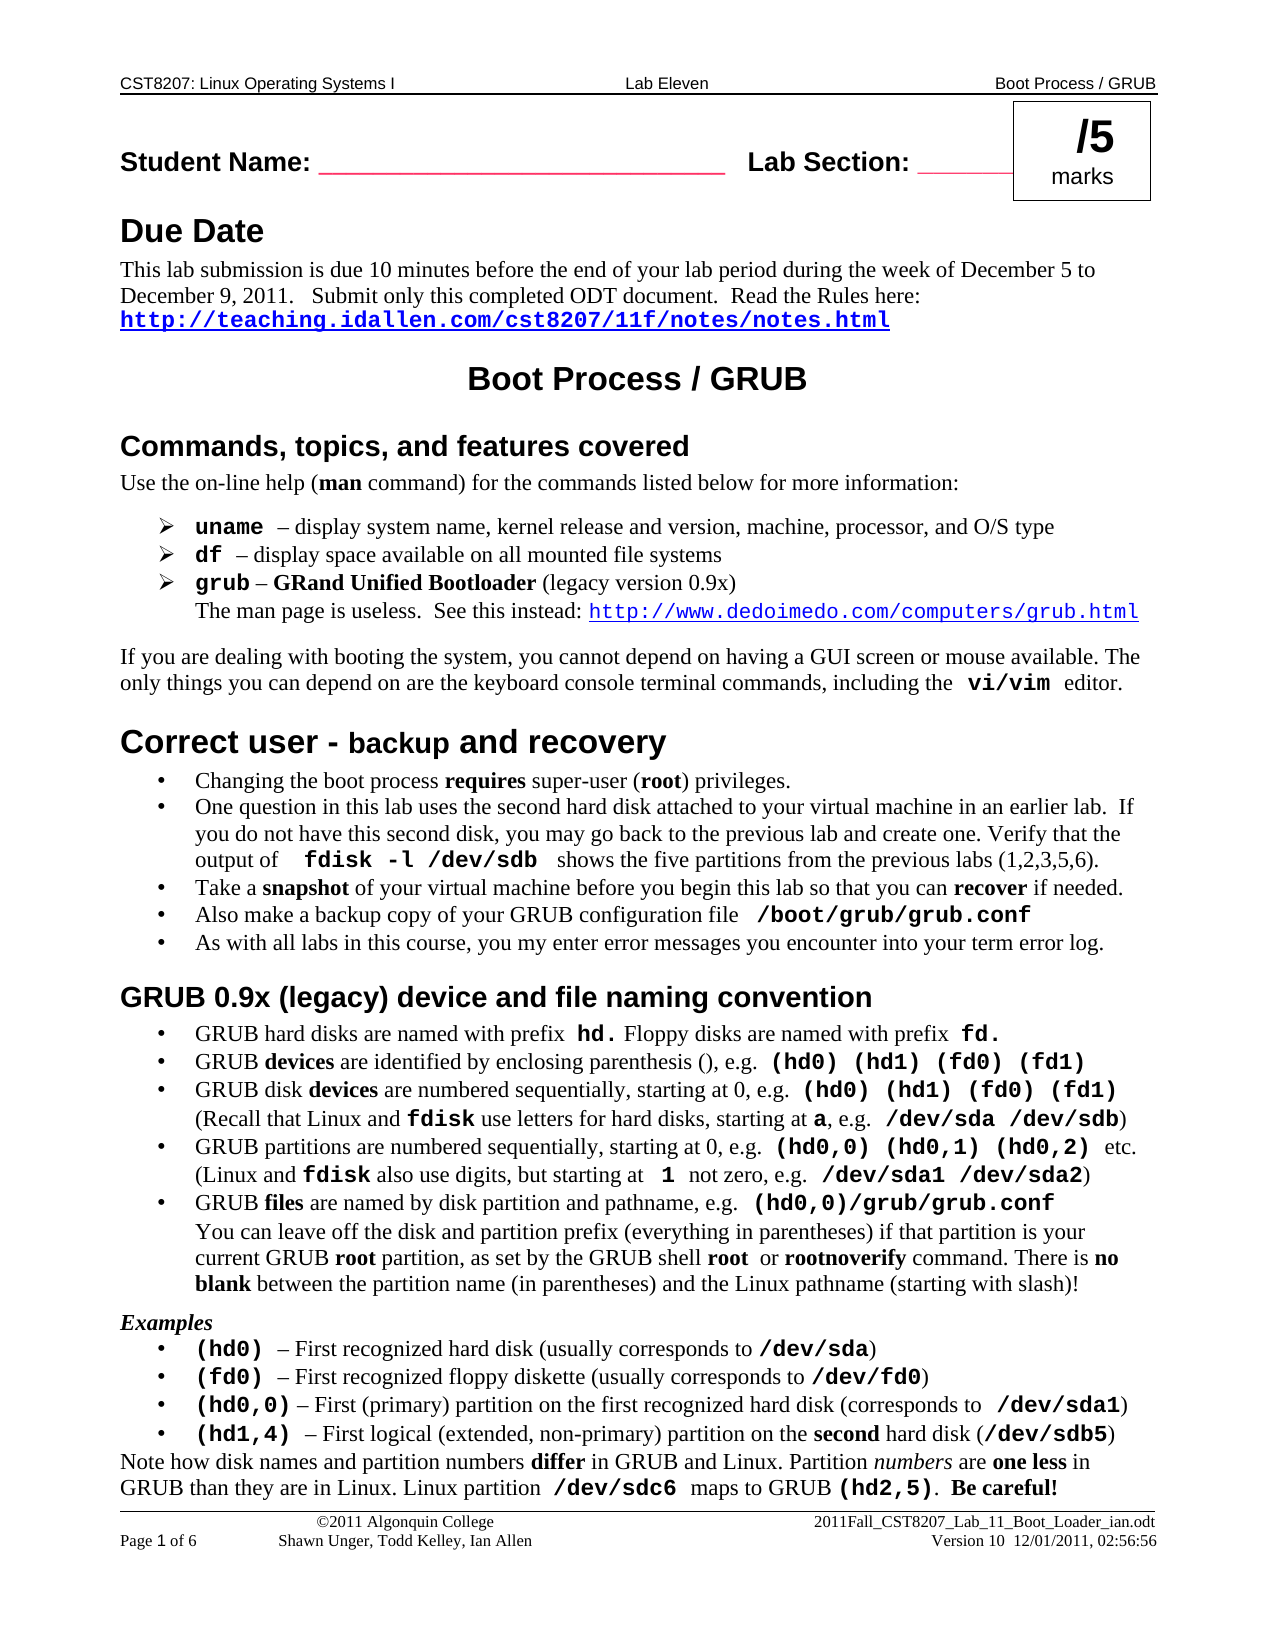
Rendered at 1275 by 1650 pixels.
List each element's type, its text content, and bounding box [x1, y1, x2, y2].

text Use the on-line help (man command) for the commands listed below for more information: [120, 469, 1155, 495]
list df – display space available on all mounted file systems [157, 541, 1155, 569]
subtitle Correct user - backup and recovery [120, 722, 1155, 761]
list GRUB partitions are numbered sequentially, starting at 0, e.g. (hd0,0) (hd0,1) (hd0,2) etc. (Linux and fdisk also use digits, but starting at 1 not zero, e.g. /dev/sda1 /dev/sda2) [157, 1133, 1155, 1189]
text If you are dealing with booting the system, you cannot depend on having a GUI screen or mouse available. The only things you can depend on are the keyboard console terminal commands, including the vi/vim editor. [120, 643, 1155, 697]
list Changing the boot process requires super-user (root) privileges. [157, 767, 1155, 793]
list (hd0,0) – First (primary) partition on the first recognized hard disk (corresponds to /dev/sda1) [157, 1391, 1155, 1419]
text marks [1030, 163, 1135, 189]
list GRUB hard disks are named with prefix hd. Floppy disks are named with prefix fd. [157, 1020, 1155, 1048]
list One question in this lab uses the second hard disk attached to your virtual machine in an earlier lab. If you do not have this second disk, you may go back to the previous lab and create one. Verify that the output of fdisk -l /dev/sdb shows the five partitions from the previous labs (1,2,3,5,6). [157, 793, 1155, 874]
subtitle Boot Process / GRUB [120, 359, 1155, 398]
subtitle Due Date [120, 211, 1155, 249]
list uname – display system name, kernel release and version, machine, processor, and O/S type [157, 513, 1155, 541]
subtitle Student Name: ______________________________ Lab Section: ______ [120, 146, 1013, 180]
text /5 [1030, 110, 1135, 163]
text Note how disk names and partition numbers differ in GRUB and Linux. Partition numbers are one less in GRUB than they are in Linux. Linux partition /dev/sdc6 maps to GRUB (hd2,5). Be careful! [120, 1448, 1155, 1502]
list (fd0) – First recognized floppy diskette (usually corresponds to /dev/fd0) [157, 1363, 1155, 1391]
list GRUB devices are identified by enclosing parenthesis (), e.g. (hd0) (hd1) (fd0) (fd1) [157, 1048, 1155, 1077]
text This lab submission is due 10 minutes before the end of your lab period during the week of December 5 to December 9, 2011. Submit only this completed ODT document. Read the Rules here: http://teaching.idallen.com/cst8207/11f/notes/notes.html [120, 256, 1155, 334]
list (hd0) – First recognized hard disk (usually corresponds to /dev/sda) [157, 1335, 1155, 1363]
subtitle Commands, topics, and features covered [120, 429, 1155, 462]
list As with all labs in this course, you my enter error messages you encounter into your term error log. [157, 929, 1155, 955]
list (hd1,4) – First logical (extended, non-primary) partition on the second hard disk (/dev/sdb5) [157, 1419, 1155, 1448]
list grub – GRand Unified Bootloader (legacy version 0.9x) The man page is useless. See this instead: http://www.dedoimedo.com/computers/grub.html [157, 569, 1155, 625]
subtitle GRUB 0.9x (legacy) device and file naming convention [75, 980, 1155, 1014]
list Also make a backup copy of your GRUB configuration file /boot/grub/grub.conf [157, 901, 1155, 929]
list GRUB files are named by disk partition and pathname, e.g. (hd0,0)/grub/grub.conf You can leave off the disk and partition prefix (everything in parentheses) if that partition is your current GRUB root partition, as set by the GRUB shell root or rootnoverify command. There is no blank between the partition name (in parentheses) and the Linux pathname (starting with slash)! [157, 1189, 1155, 1297]
text Examples [120, 1308, 1155, 1335]
list Take a snapshot of your virtual machine before you begin this lab so that you can recover if needed. [157, 874, 1155, 901]
list GRUB disk devices are numbered sequentially, starting at 0, e.g. (hd0) (hd1) (fd0) (fd1) (Recall that Linux and fdisk use letters for hard disks, starting at a, e.g. /dev/sda /dev/sdb) [157, 1077, 1155, 1133]
